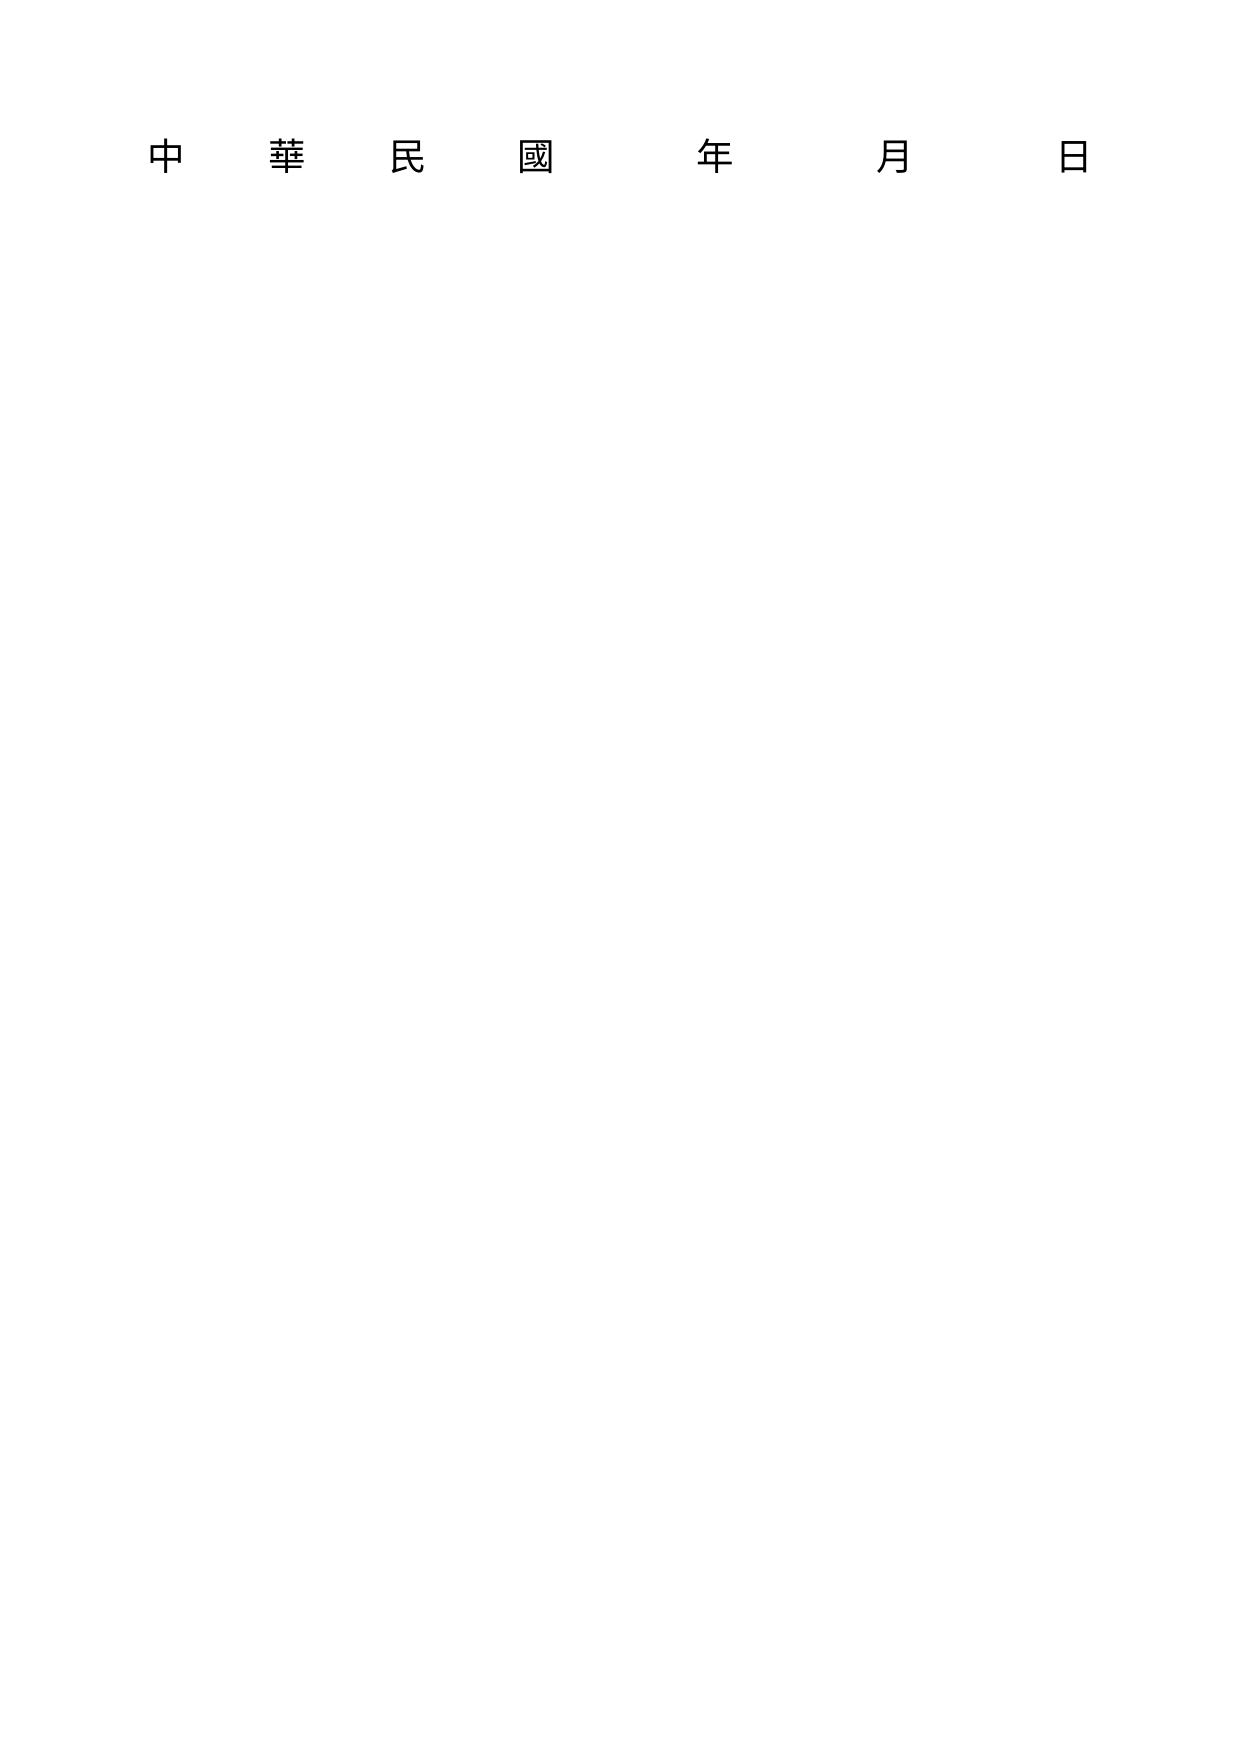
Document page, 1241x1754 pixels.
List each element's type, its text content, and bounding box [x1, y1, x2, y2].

text 中 華 民 國 年 月 日 [148, 127, 1125, 181]
